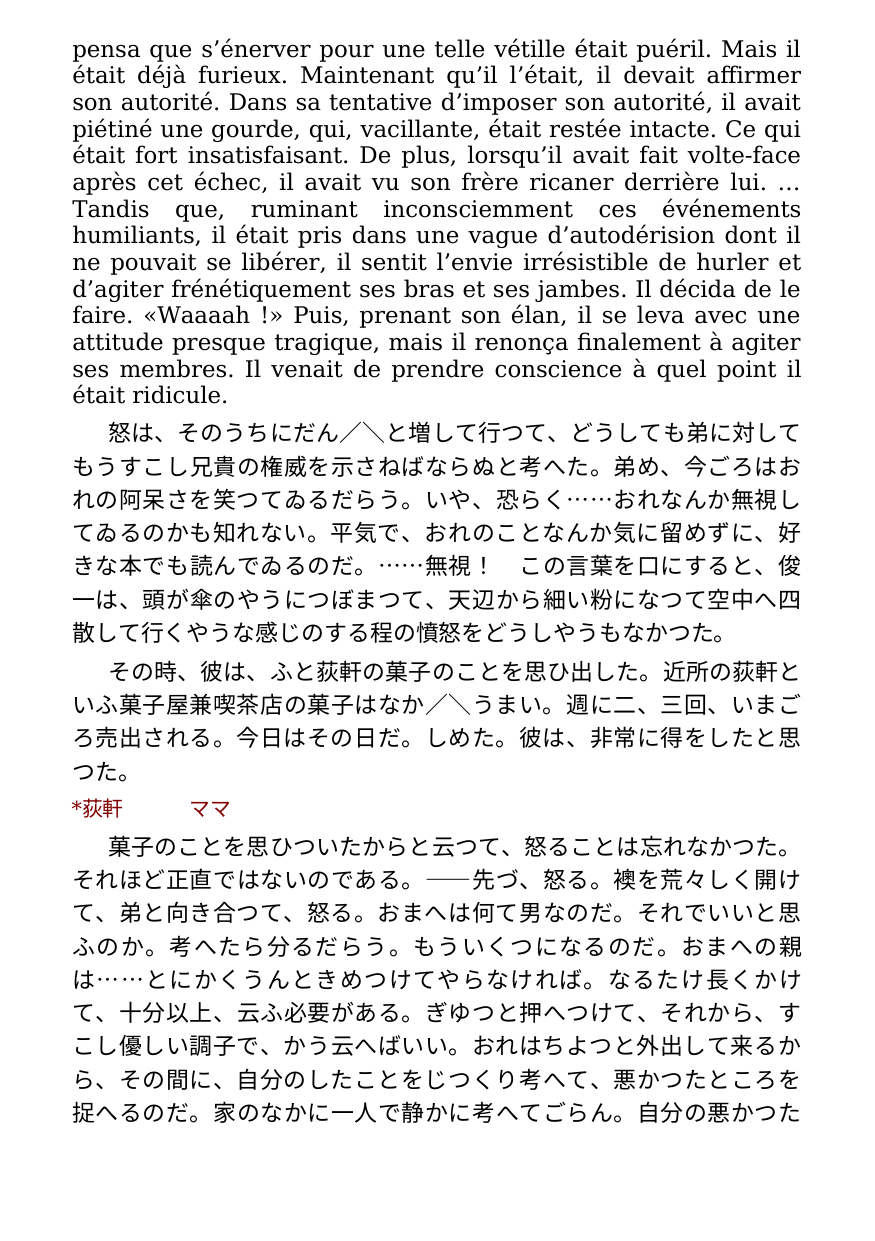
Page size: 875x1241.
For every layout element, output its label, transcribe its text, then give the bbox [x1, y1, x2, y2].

text 怒は、そのうちにだん／＼と増して行つて、どうしても弟に対してもうすこし兄貴の権威を示さねばならぬと考へた。弟め、今ごろはおれの阿呆さを笑つてゐるだらう。いや、恐らく……おれなんか無視してゐるのかも知れない。平気で、おれのことなんか気に留めずに、好きな本でも読んでゐるのだ。……無視！ この言葉を口にすると、俊一は、頭が傘のやうにつぼまつて、天辺から細い粉になつて空中へ四散して行くやうな感じのする程の憤怒をどうしやうもなかつた。 [72, 415, 802, 648]
text 菓子のことを思ひついたからと云つて、怒ることは忘れなかつた。それほど正直ではないのである。――先づ、怒る。襖を荒々しく開けて、弟と向き合つて、怒る。おまへは何て男なのだ。それでいいと思ふのか。考へたら分るだらう。もういくつになるのだ。おまへの親は……とにかくうんときめつけてやらなければ。なるたけ長くかけて、十分以上、云ふ必要がある。ぎゆつと押へつけて、それから、すこし優しい調子で、かう云へばいい。おれはちよつと外出して来るから、その間に、自分のしたことをじつくり考へて、悪かつたところを捉へるのだ。家のなかに一人で静かに考へてごらん。自分の悪かつた [72, 829, 802, 1128]
text *荻軒 ママ [71, 793, 803, 823]
text pensa que s’énerver pour une telle vétille était puéril. Mais il était déjà furieux. Maintenant qu’il l’était, il devait affirmer son autorité. Dans sa tentative d’imposer son autorité, il avait piétiné une gourde, qui, vacillante, était restée intacte. Ce qui était fort insatisfaisant. De plus, lorsqu’il avait fait volte-face après cet échec, il avait vu son frère ricaner derrière lui. … Tandis que, ruminant inconsciemment ces événements humiliants, il était pris dans une vague d’autodérision dont il ne pouvait se libérer, il sentit l’envie irrésistible de hurler et d’agiter frénétiquement ses bras et ses jambes. Il décida de le faire. «Waaaah !» Puis, prenant son élan, il se leva avec une attitude presque tragique, mais il renonça finalement à agiter ses membres. Il venait de prendre conscience à quel point il était ridicule. [72, 36, 802, 409]
text その時、彼は、ふと荻軒の菓子のことを思ひ出した。近所の荻軒といふ菓子屋兼喫茶店の菓子はなか／＼うまい。週に二、三回、いまごろ売出される。今日はその日だ。しめた。彼は、非常に得をしたと思つた。 [72, 654, 802, 787]
